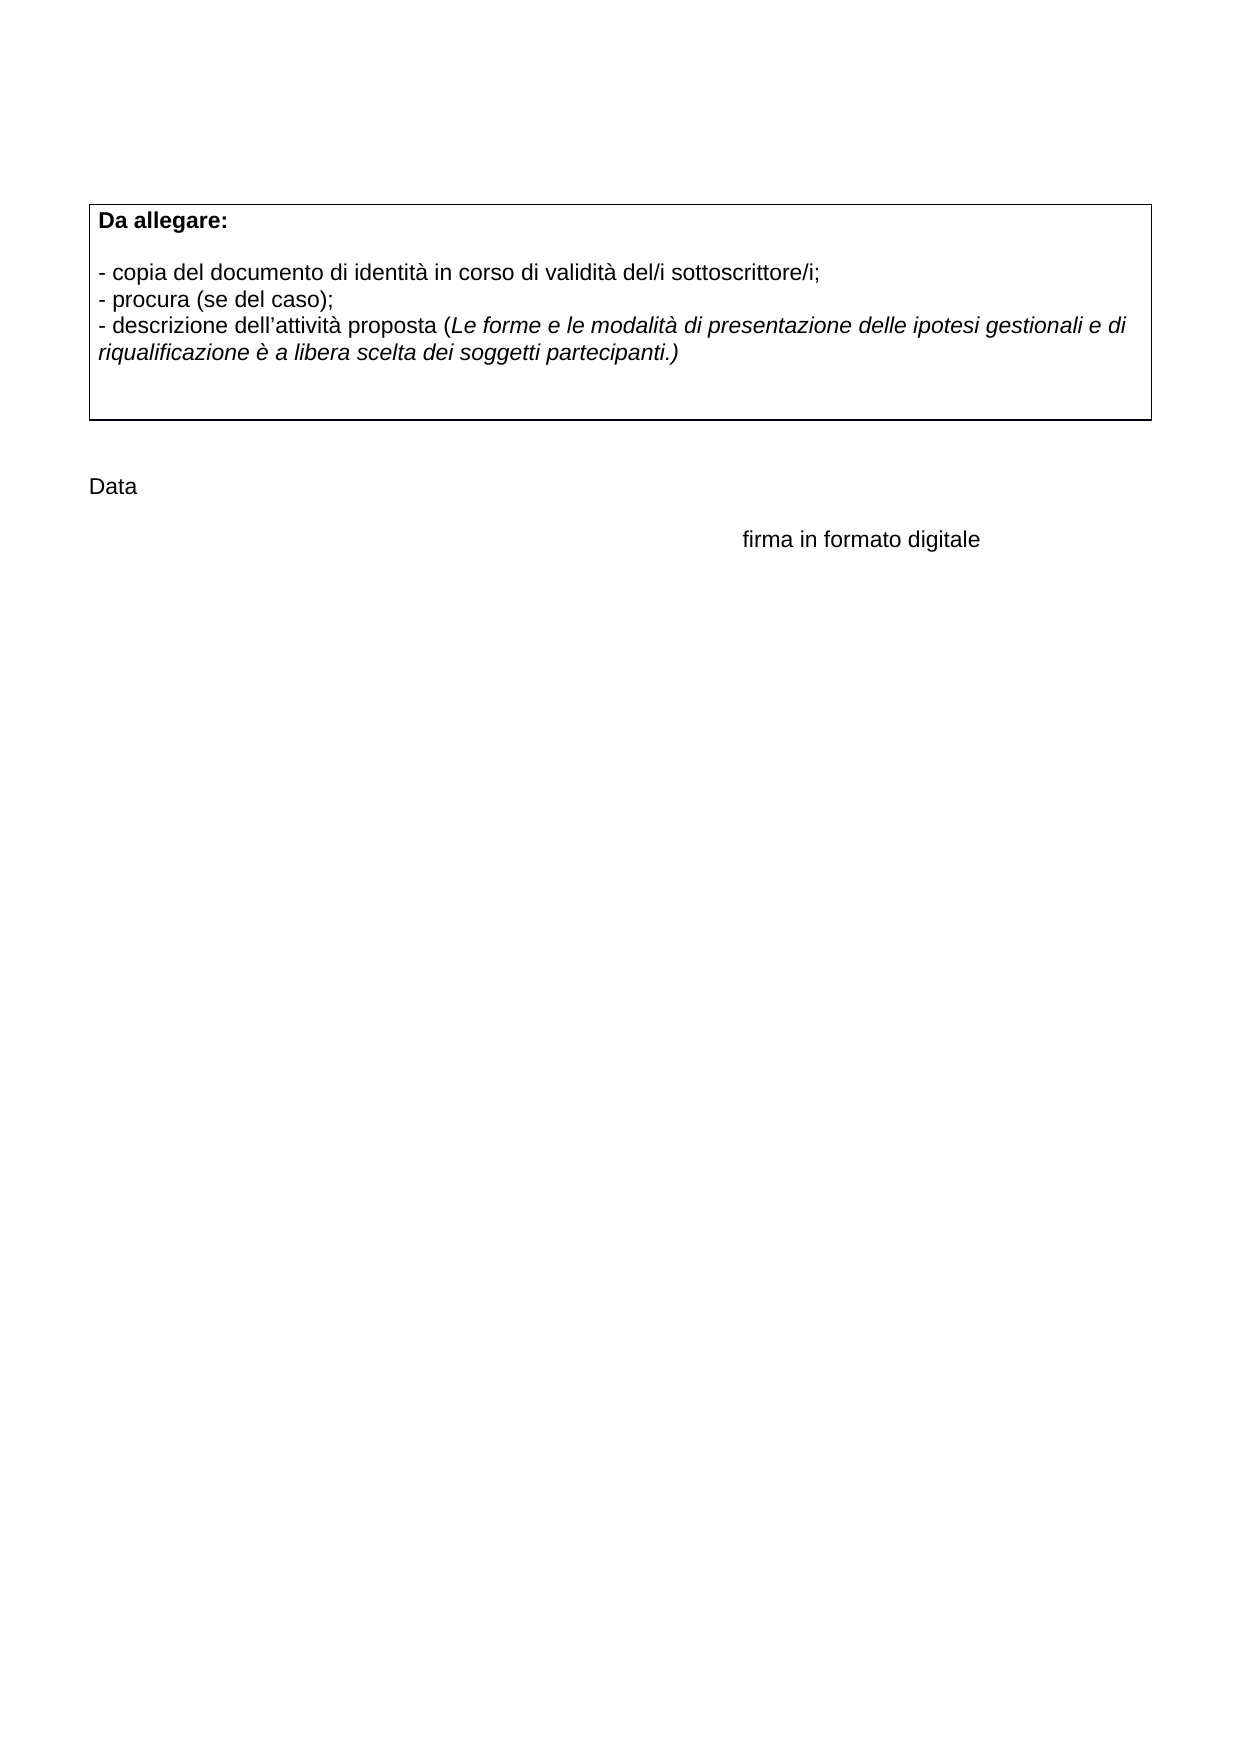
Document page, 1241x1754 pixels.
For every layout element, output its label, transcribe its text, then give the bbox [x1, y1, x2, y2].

text Da allegare: [90, 205, 1151, 233]
text - procura (se del caso); [90, 283, 1151, 309]
text Data [89, 473, 1152, 500]
text - copia del documento di identità in corso di validità del/i sottoscrittore/i; [90, 256, 1151, 283]
text - descrizione dell’attività proposta (Le forme e le modalità di presentazione delle ipotesi gestionali e di riqualificazione è a libera scelta dei soggetti partecipanti.) [90, 309, 1151, 365]
text firma in formato digitale [605, 526, 1152, 552]
